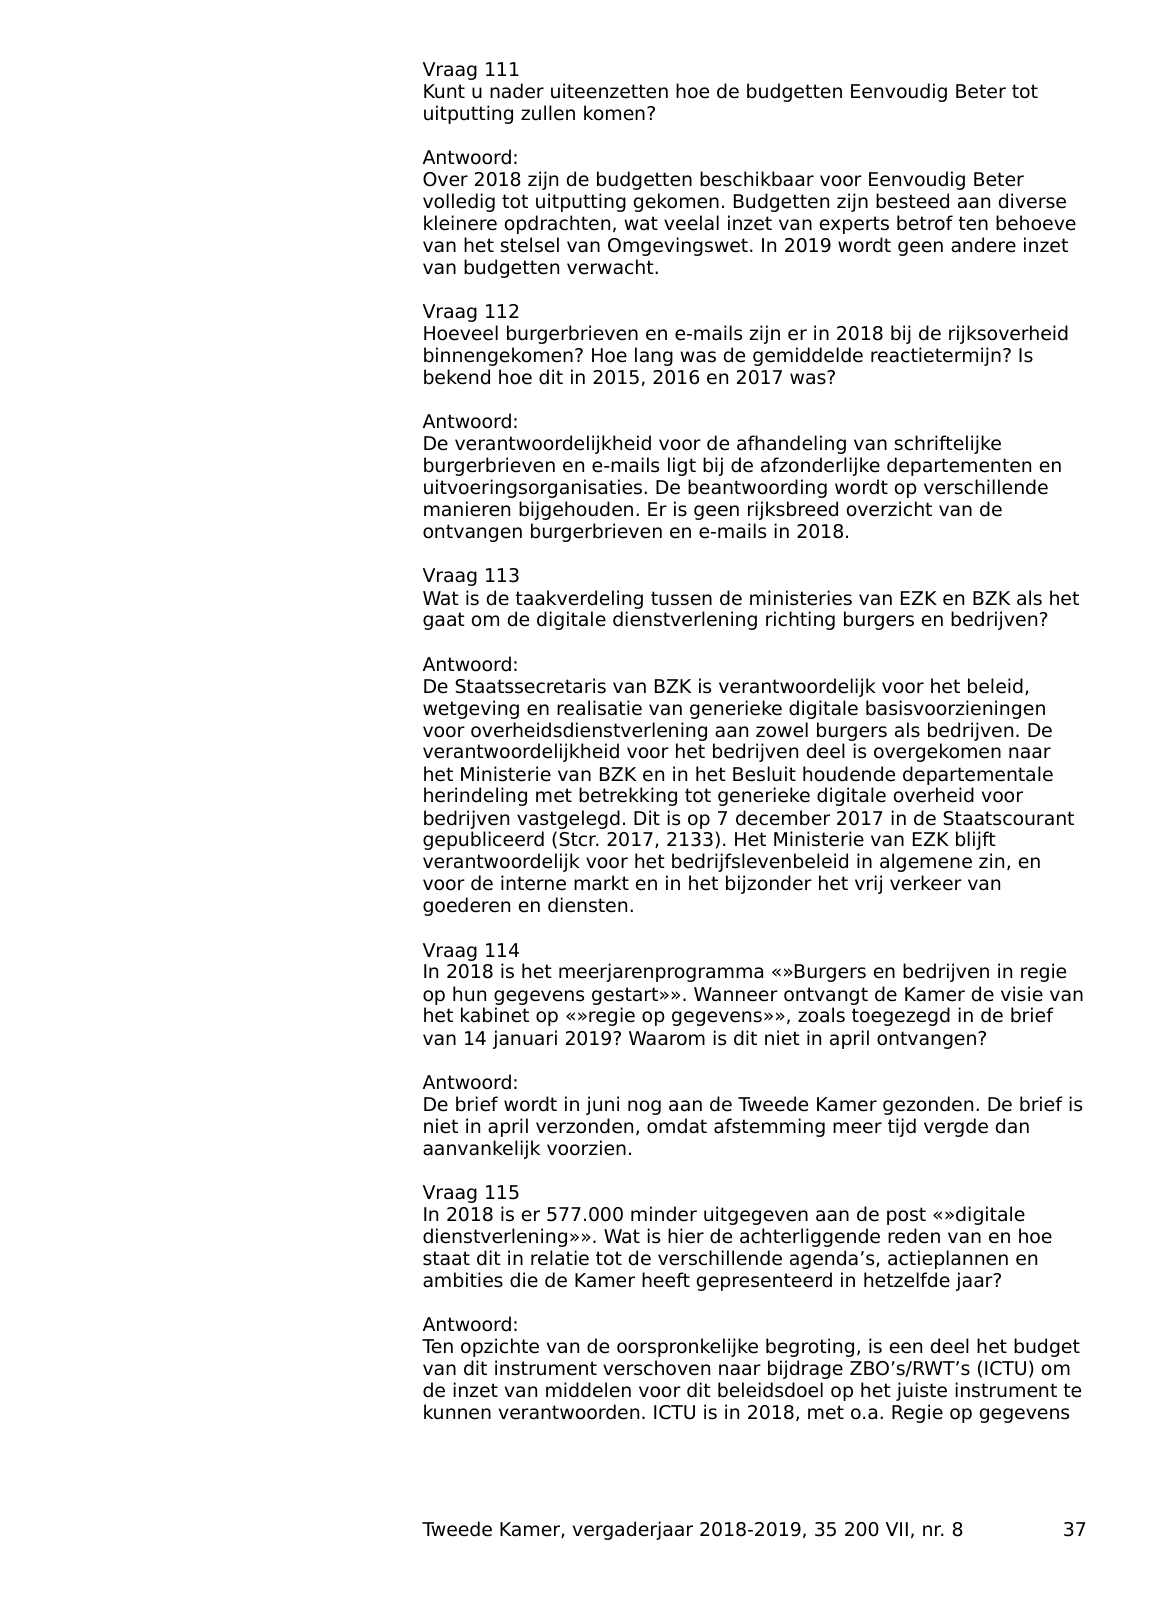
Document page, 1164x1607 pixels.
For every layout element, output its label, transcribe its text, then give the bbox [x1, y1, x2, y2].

text Antwoord: [422, 147, 1087, 169]
text Wat is de taakverdeling tussen de ministeries van EZK en BZK als het gaat om de digitale dienstverlening richting burgers en bedrijven? [422, 587, 1087, 631]
text Kunt u nader uiteenzetten hoe de budgetten Eenvoudig Beter tot uitputting zullen komen? [422, 81, 1087, 125]
text De brief wordt in juni nog aan de Tweede Kamer gezonden. De brief is niet in april verzonden, omdat afstemming meer tijd vergde dan aanvankelijk voorzien. [422, 1093, 1087, 1159]
text Ten opzichte van de oorspronkelijke begroting, is een deel het budget van dit instrument verschoven naar bijdrage ZBO’s/RWT’s (ICTU) om de inzet van middelen voor dit beleidsdoel op het juiste instrument te kunnen verantwoorden. ICTU is in 2018, met o.a. Regie op gegevens [422, 1336, 1087, 1424]
text Vraag 115 [422, 1182, 1087, 1204]
text Vraag 111 [422, 59, 1087, 81]
text Hoeveel burgerbrieven en e-mails zijn er in 2018 bij de rijksoverheid binnengekomen? Hoe lang was de gemiddelde reactietermijn? Is bekend hoe dit in 2015, 2016 en 2017 was? [422, 323, 1087, 389]
text Vraag 113 [422, 565, 1087, 587]
text De verantwoordelijkheid voor de afhandeling van schriftelijke burgerbrieven en e-mails ligt bij de afzonderlijke departementen en uitvoeringsorganisaties. De beantwoording wordt op verschillende manieren bijgehouden. Er is geen rijksbreed overzicht van de ontvangen burgerbrieven en e-mails in 2018. [422, 433, 1087, 543]
text Over 2018 zijn de budgetten beschikbaar voor Eenvoudig Beter volledig tot uitputting gekomen. Budgetten zijn besteed aan diverse kleinere opdrachten, wat veelal inzet van experts betrof ten behoeve van het stelsel van Omgevingswet. In 2019 wordt geen andere inzet van budgetten verwacht. [422, 169, 1087, 279]
text Antwoord: [422, 653, 1087, 676]
text In 2018 is er 577.000 minder uitgegeven aan de post «»digitale dienstverlening»». Wat is hier de achterliggende reden van en hoe staat dit in relatie tot de verschillende agenda’s, actieplannen en ambities die de Kamer heeft gepresenteerd in hetzelfde jaar? [422, 1204, 1087, 1292]
text Antwoord: [422, 1072, 1087, 1093]
text Vraag 114 [422, 939, 1087, 961]
text Antwoord: [422, 1314, 1087, 1336]
text In 2018 is het meerjarenprogramma «»Burgers en bedrijven in regie op hun gegevens gestart»». Wanneer ontvangt de Kamer de visie van het kabinet op «»regie op gegevens»», zoals toegezegd in de brief van 14 januari 2019? Waarom is dit niet in april ontvangen? [422, 961, 1087, 1049]
text Vraag 112 [422, 301, 1087, 323]
text Antwoord: [422, 411, 1087, 433]
text De Staatssecretaris van BZK is verantwoordelijk voor het beleid, wetgeving en realisatie van generieke digitale basisvoorzieningen voor overheidsdienstverlening aan zowel burgers als bedrijven. De verantwoordelijkheid voor het bedrijven deel is overgekomen naar het Ministerie van BZK en in het Besluit houdende departementale herindeling met betrekking tot generieke digitale overheid voor bedrijven vastgelegd. Dit is op 7 december 2017 in de Staatscourant gepubliceerd (Stcr. 2017, 2133). Het Ministerie van EZK blijft verantwoordelijk voor het bedrijfslevenbeleid in algemene zin, en voor de interne markt en in het bijzonder het vrij verkeer van goederen en diensten. [422, 676, 1087, 917]
